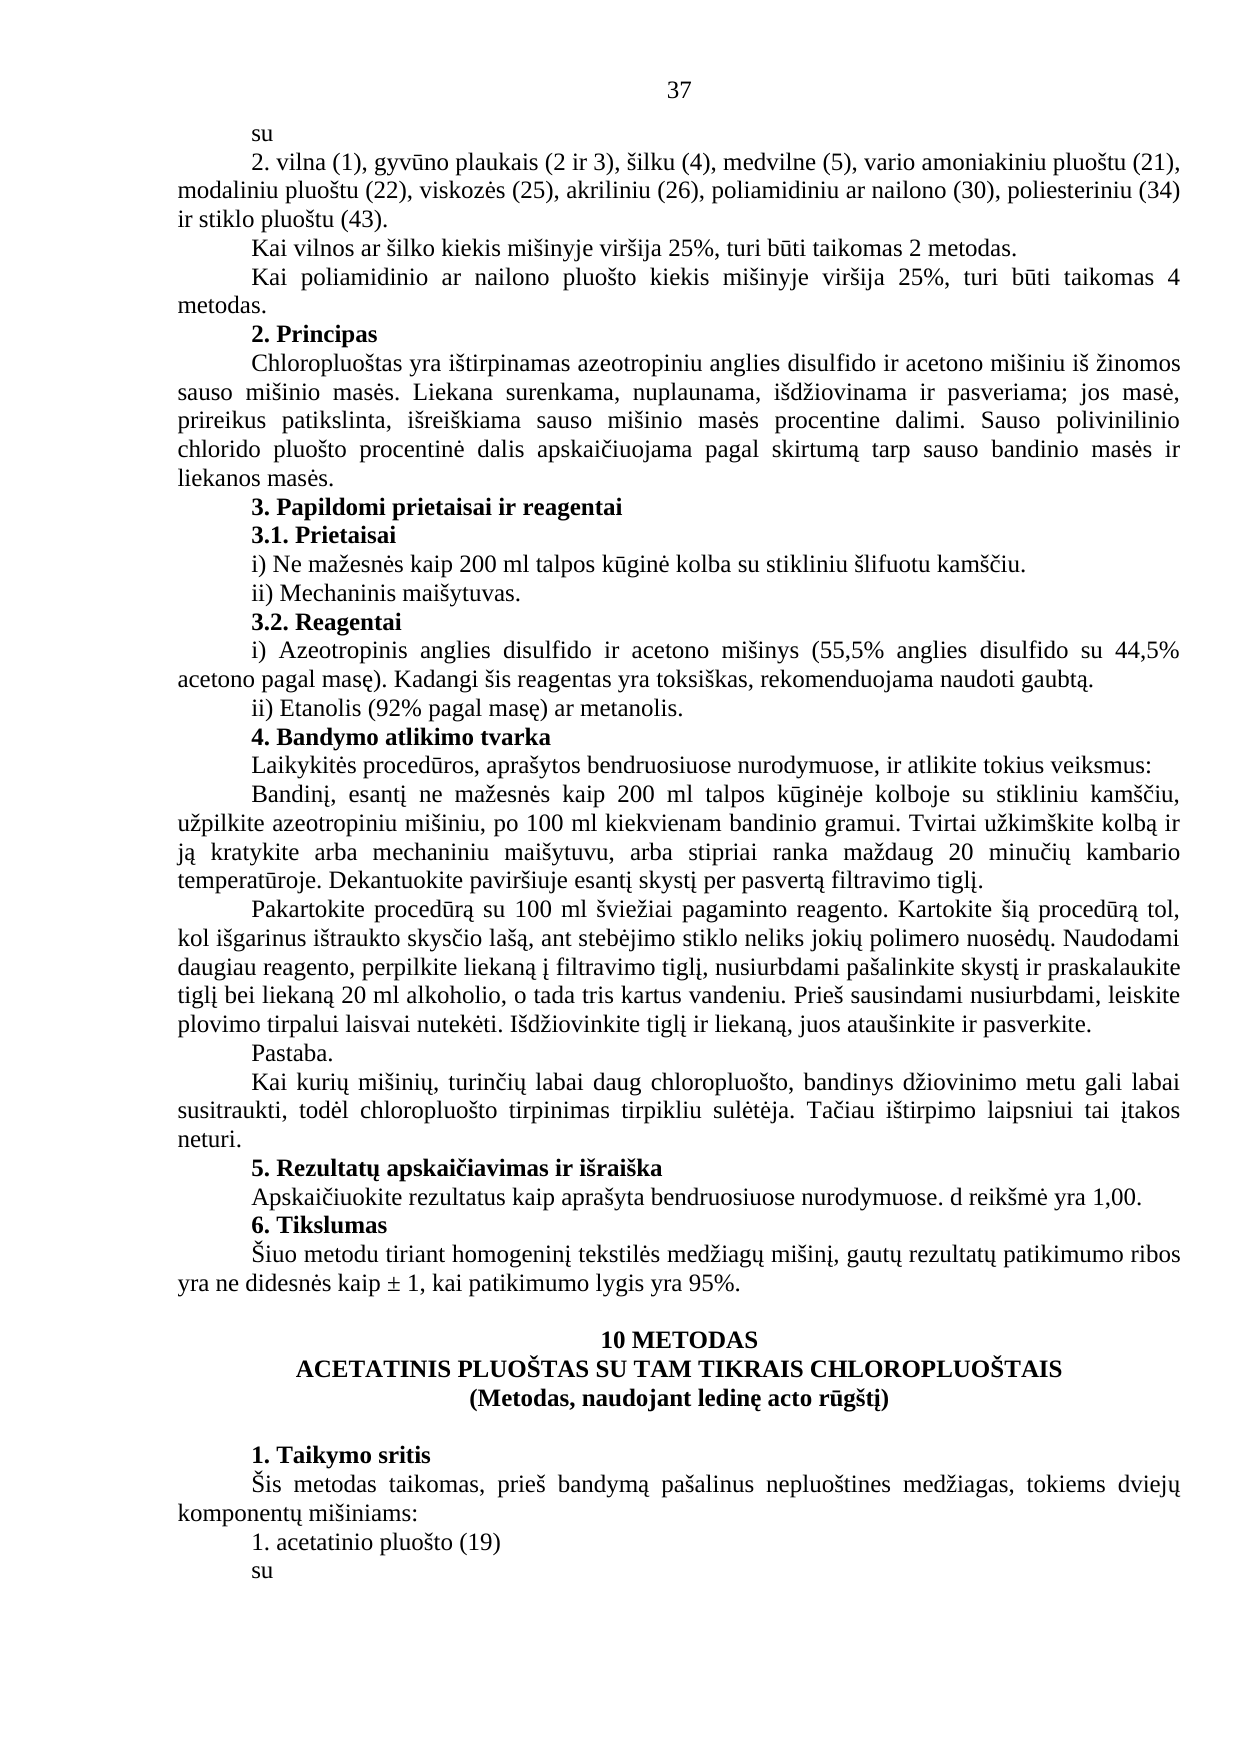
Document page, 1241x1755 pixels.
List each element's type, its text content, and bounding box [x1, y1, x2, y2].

text Bandinį, esantį ne mažesnės kaip 200 ml talpos kūginėje kolboje su stikliniu kamščiu, užpilkite azeotropiniu mišiniu, po 100 ml kiekvienam bandinio gramui. Tvirtai užkimškite kolbą ir ją kratykite arba mechaniniu maišytuvu, arba stipriai ranka maždaug 20 minučių kambario temperatūroje. Dekantuokite paviršiuje esantį skystį per pasvertą filtravimo tiglį. [177, 779, 1181, 894]
text 5. Rezultatų apskaičiavimas ir išraiška [177, 1153, 1181, 1182]
text i) Ne mažesnės kaip 200 ml talpos kūginė kolba su stikliniu šlifuotu kamščiu. [177, 549, 1181, 578]
text Chloropluoštas yra ištirpinamas azeotropiniu anglies disulfido ir acetono mišiniu iš žinomos sauso mišinio masės. Liekana surenkama, nuplaunama, išdžiovinama ir pasveriama; jos masė, prireikus patikslinta, išreiškiama sauso mišinio masės procentine dalimi. Sauso polivinilinio chlorido pluošto procentinė dalis apskaičiuojama pagal skirtumą tarp sauso bandinio masės ir liekanos masės. [177, 348, 1181, 492]
text ii) Etanolis (92% pagal masę) ar metanolis. [177, 693, 1181, 722]
text 2. vilna (1), gyvūno plaukais (2 ir 3), šilku (4), medvilne (5), vario amoniakiniu pluoštu (21), modaliniu pluoštu (22), viskozės (25), akriliniu (26), poliamidiniu ar nailono (30), poliesteriniu (34) ir stiklo pluoštu (43). [177, 147, 1181, 233]
text ii) Mechaninis maišytuvas. [177, 578, 1181, 607]
text su [177, 118, 1181, 147]
text Laikykitės procedūros, aprašytos bendruosiuose nurodymuose, ir atlikite tokius veiksmus: [177, 751, 1181, 779]
text Šiuo metodu tiriant homogeninį tekstilės medžiagų mišinį, gautų rezultatų patikimumo ribos yra ne didesnės kaip ± 1, kai patikimumo lygis yra 95%. [177, 1239, 1181, 1297]
text su [177, 1556, 1181, 1584]
text 3.1. Prietaisai [177, 521, 1181, 549]
text 3.2. Reagentai [177, 607, 1181, 636]
text 2. Principas [177, 319, 1181, 348]
text (Metodas, naudojant ledinę acto rūgštį) [177, 1383, 1181, 1412]
text Pakartokite procedūrą su 100 ml šviežiai pagaminto reagento. Kartokite šią procedūrą tol, kol išgarinus ištraukto skysčio lašą, ant stebėjimo stiklo neliks jokių polimero nuosėdų. Naudodami daugiau reagento, perpilkite liekaną į filtravimo tiglį, nusiurbdami pašalinkite skystį ir praskalaukite tiglį bei liekaną 20 ml alkoholio, o tada tris kartus vandeniu. Prieš sausindami nusiurbdami, leiskite plovimo tirpalui laisvai nutekėti. Išdžiovinkite tiglį ir liekaną, juos ataušinkite ir pasverkite. [177, 894, 1181, 1038]
text 10 METODAS [177, 1326, 1181, 1354]
text 1. acetatinio pluošto (19) [177, 1527, 1181, 1556]
text Apskaičiuokite rezultatus kaip aprašyta bendruosiuose nurodymuose. d reikšmė yra 1,00. [177, 1182, 1181, 1211]
text ACETATINIS PLUOŠTAS SU TAM TIKRAIS CHLOROPLUOŠTAIS [177, 1354, 1181, 1383]
text Pastaba. [177, 1038, 1181, 1067]
text 6. Tikslumas [177, 1211, 1181, 1239]
text 4. Bandymo atlikimo tvarka [177, 722, 1181, 751]
text 3. Papildomi prietaisai ir reagentai [177, 492, 1181, 521]
text Kai vilnos ar šilko kiekis mišinyje viršija 25%, turi būti taikomas 2 metodas. [177, 233, 1181, 262]
text i) Azeotropinis anglies disulfido ir acetono mišinys (55,5% anglies disulfido su 44,5% acetono pagal masę). Kadangi šis reagentas yra toksiškas, rekomenduojama naudoti gaubtą. [177, 636, 1181, 693]
text Kai poliamidinio ar nailono pluošto kiekis mišinyje viršija 25%, turi būti taikomas 4 metodas. [177, 262, 1181, 319]
text 1. Taikymo sritis [177, 1441, 1181, 1469]
text Kai kurių mišinių, turinčių labai daug chloropluošto, bandinys džiovinimo metu gali labai susitraukti, todėl chloropluošto tirpinimas tirpikliu sulėtėja. Tačiau ištirpimo laipsniui tai įtakos neturi. [177, 1067, 1181, 1153]
text Šis metodas taikomas, prieš bandymą pašalinus nepluoštines medžiagas, tokiems dviejų komponentų mišiniams: [177, 1469, 1181, 1527]
